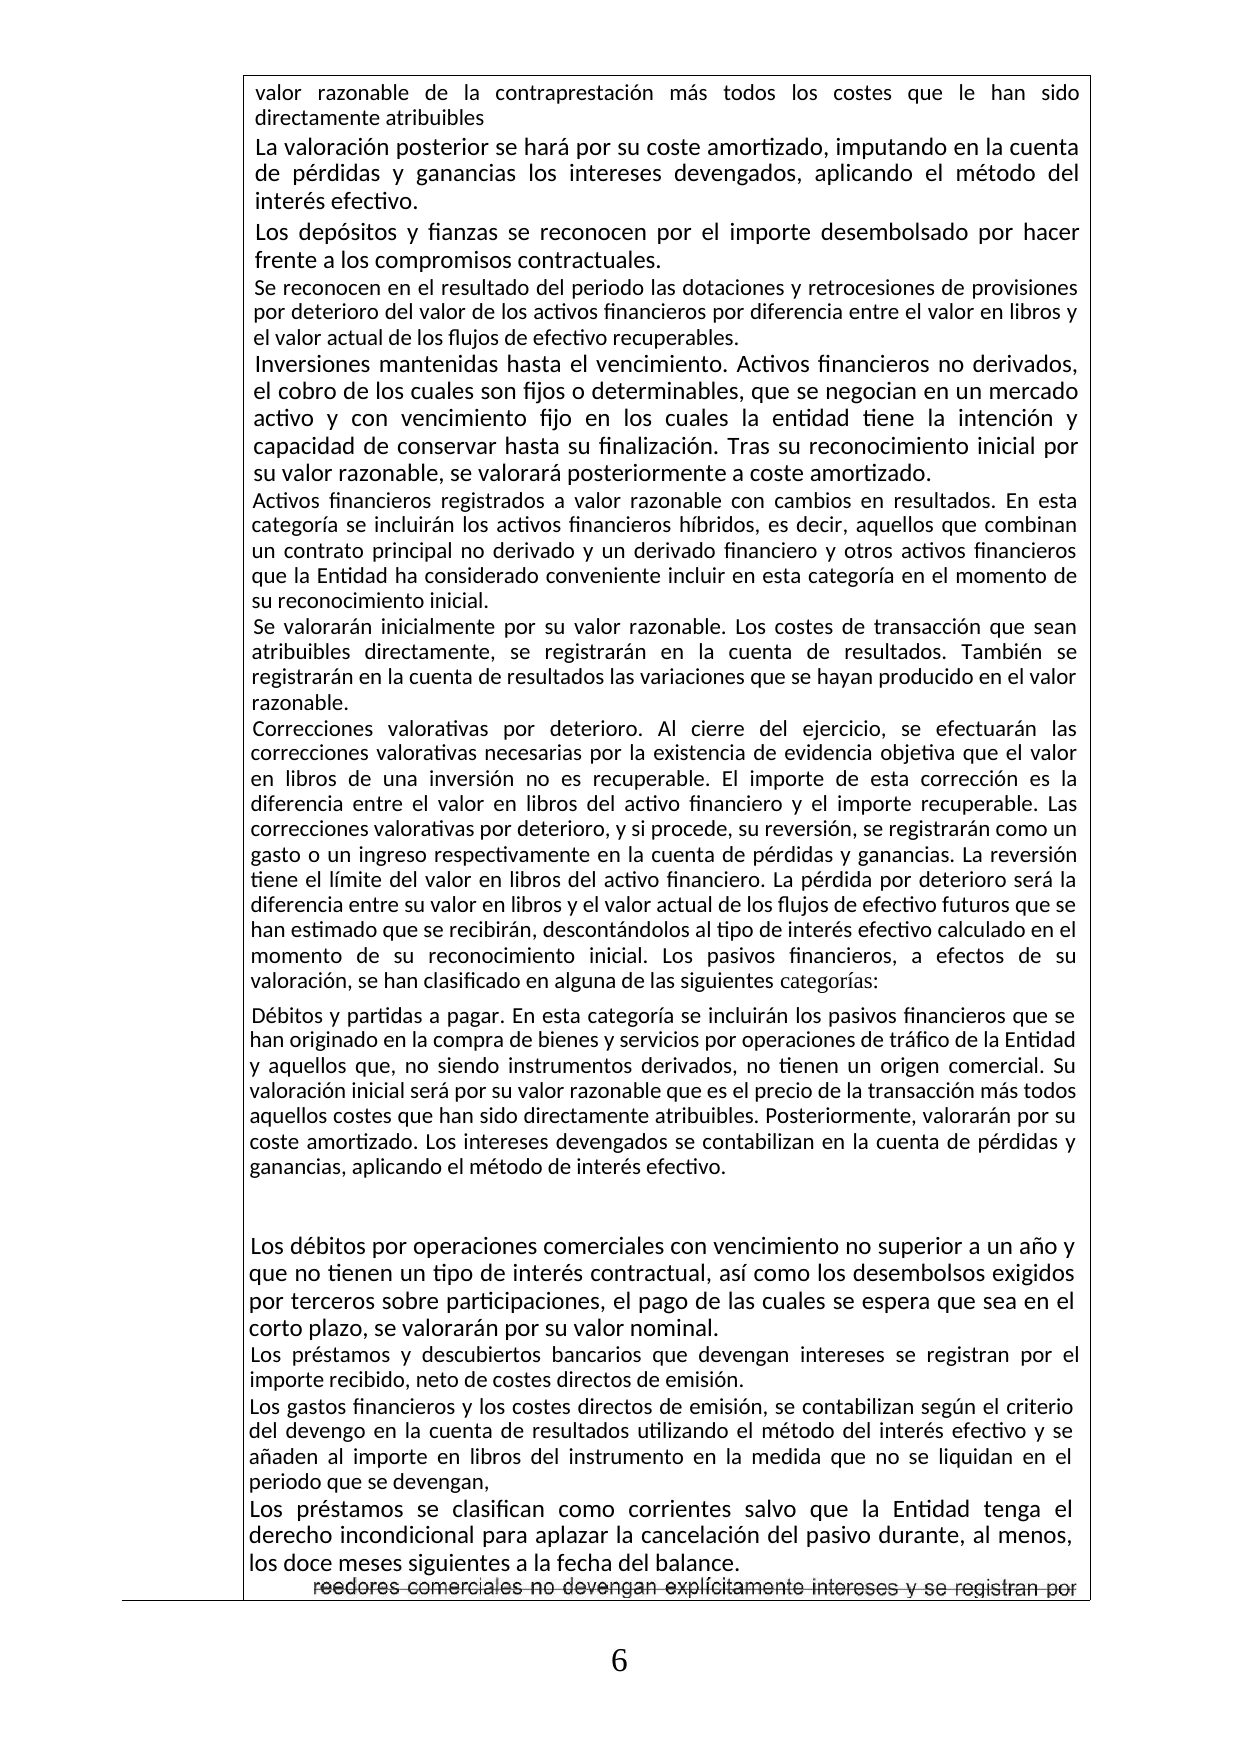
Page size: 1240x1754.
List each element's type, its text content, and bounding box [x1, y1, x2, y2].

table_header [122, 75, 243, 1599]
table_header valor razonable de la contraprestación más todos los costes que le han sido directamente atribuibles La valoración posterior se hará por su coste amortizado, imputando en la cuenta de pérdidas y ganancias los intereses devengados, aplicando el método del interés efectivo. Los depósitos y fianzas se reconocen por el importe desembolsado por hacer frente a los compromisos contractuales. Se reconocen en el resultado del periodo las dotaciones y retrocesiones de provisiones por deterioro del valor de los activos financieros por diferencia entre el valor en libros y el valor actual de los flujos de efectivo recuperables. Inversiones mantenidas hasta el vencimiento. Activos financieros no derivados, el cobro de los cuales son fijos o determinables, que se negocian en un mercado activo y con vencimiento fijo en los cuales la entidad tiene la intención y capacidad de conservar hasta su finalización. Tras su reconocimiento inicial por su valor razonable, se valorará posteriormente a coste amortizado. Activos financieros registrados a valor razonable con cambios en resultados. En esta categoría se incluirán los activos financieros híbridos, es decir, aquellos que combinan un contrato principal no derivado y un derivado financiero y otros activos financieros que la Entidad ha considerado conveniente incluir en esta categoría en el momento de su reconocimiento inicial. Se valorarán inicialmente por su valor razonable. Los costes de transacción que sean atribuibles directamente, se registrarán en la cuenta de resultados. También se registrarán en la cuenta de resultados las variaciones que se hayan producido en el valor razonable. Correcciones valorativas por deterioro. Al cierre del ejercicio, se efectuarán las correcciones valorativas necesarias por la existencia de evidencia objetiva que el valor en libros de una inversión no es recuperable. El importe de esta corrección es la diferencia entre el valor en libros del activo financiero y el importe recuperable. Las correcciones valorativas por deterioro, y si procede, su reversión, se registrarán como un gasto o un ingreso respectivamente en la cuenta de pérdidas y ganancias. La reversión tiene el límite del valor en libros del activo financiero. La pérdida por deterioro será la diferencia entre su valor en libros y el valor actual de los flujos de efectivo futuros que se han estimado que se recibirán, descontándolos al tipo de interés efectivo calculado en el momento de su reconocimiento inicial. Los pasivos financieros, a efectos de su valoración, se han clasificado en alguna de las siguientes categorías: Débitos y partidas a pagar. En esta categoría se incluirán los pasivos financieros que se han originado en la compra de bienes y servicios por operaciones de tráfico de la Entidad y aquellos que, no siendo instrumentos derivados, no tienen un origen comercial. Su valoración inicial será por su valor razonable que es el precio de la transacción más todos aquellos costes que han sido directamente atribuibles. Posteriormente, valorarán por su coste amortizado. Los intereses devengados se contabilizan en la cuenta de pérdidas y ganancias, aplicando el método de interés efectivo. Los débitos por operaciones comerciales con vencimiento no superior a un año y que no tienen un tipo de interés contractual, así como los desembolsos exigidos por terceros sobre participaciones, el pago de las cuales se espera que sea en el corto plazo, se valorarán por su valor nominal. Los préstamos y descubiertos bancarios que devengan intereses se registran por el importe recibido, neto de costes directos de emisión. Los gastos financieros y los costes directos de emisión, se contabilizan según el criterio del devengo en la cuenta de resultados utilizando el método del interés efectivo y se añaden al importe en libros del instrumento en la medida que no se liquidan en el periodo que se devengan, Los préstamos se clasifican como corrientes salvo que la Entidad tenga el derecho incondicional para aplazar la cancelación del pasivo durante, al menos, los doce meses siguientes a la fecha del balance. [244, 76, 1090, 1599]
